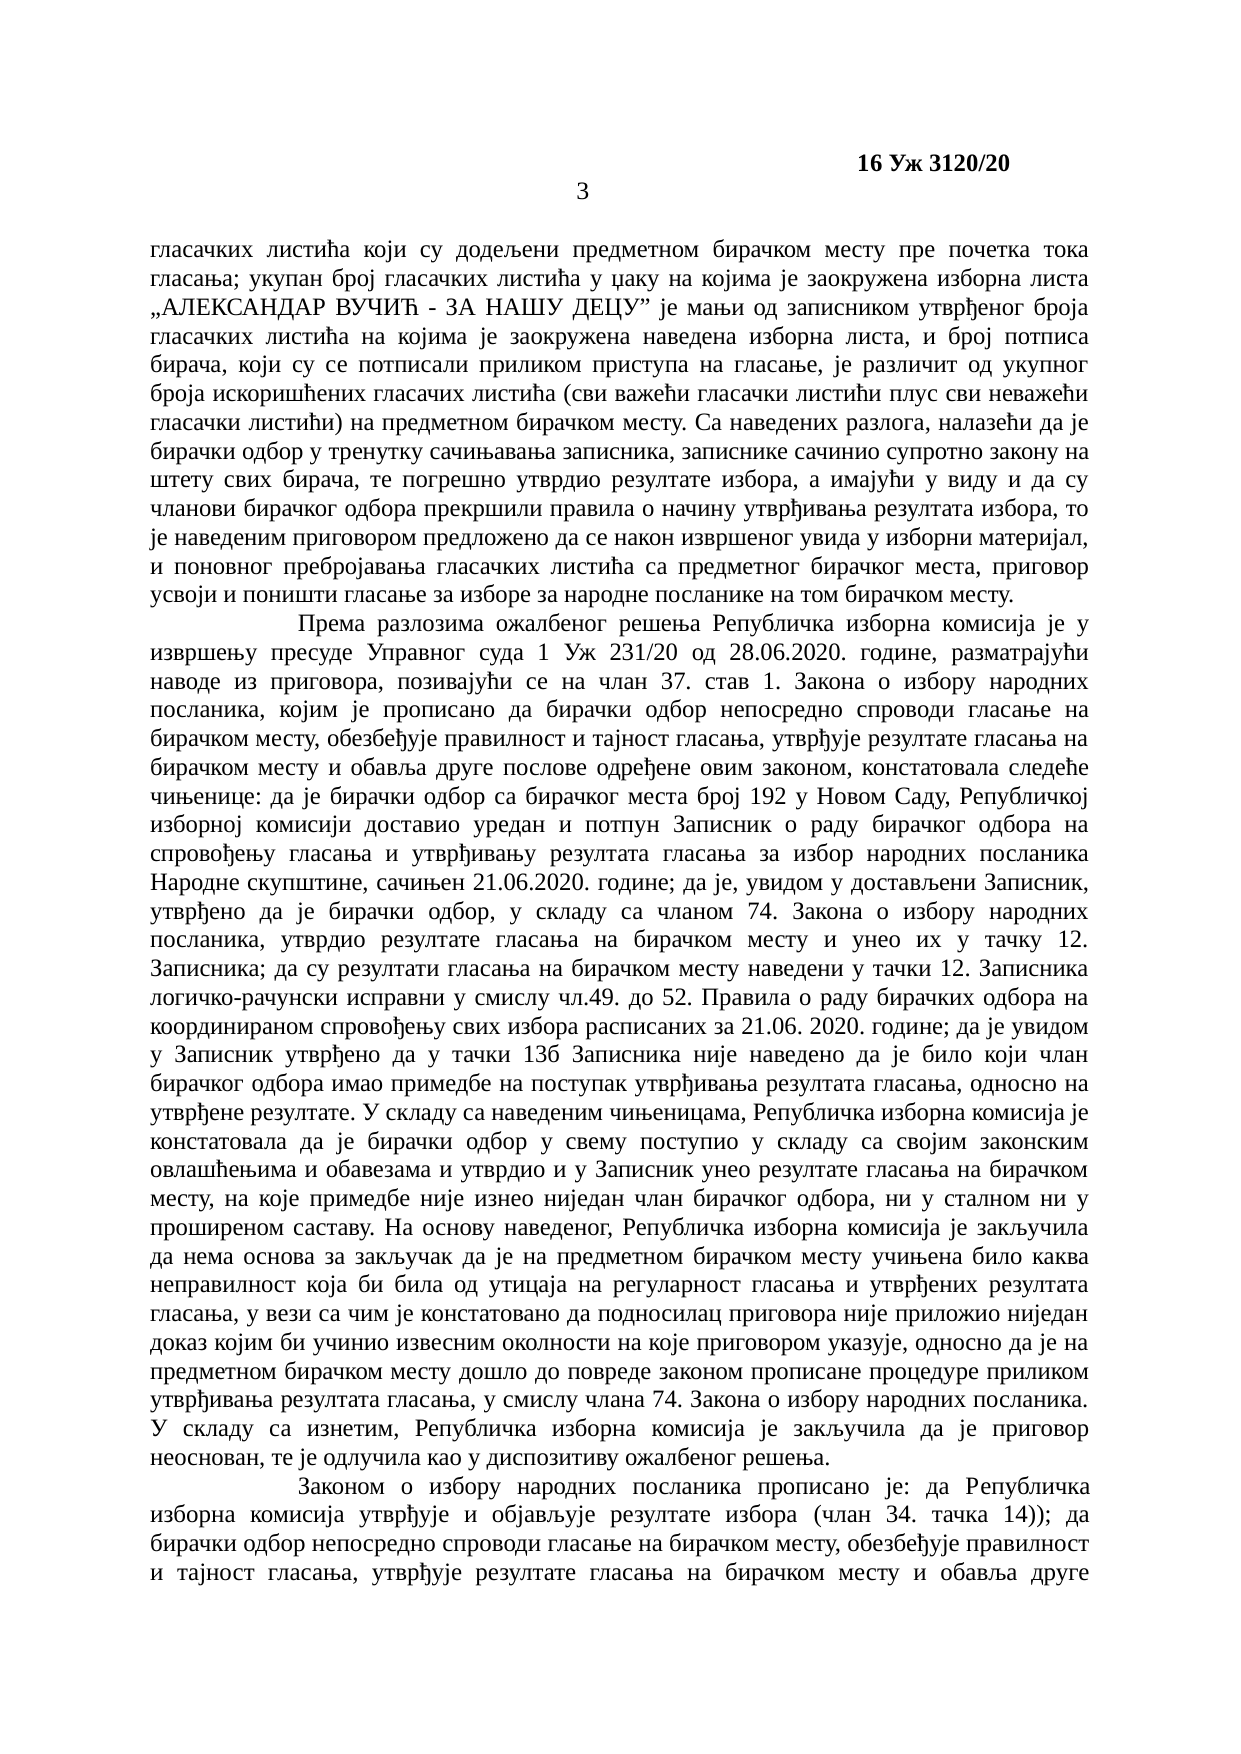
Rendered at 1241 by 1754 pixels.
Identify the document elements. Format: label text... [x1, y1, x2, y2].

text Према разлозима ожалбеног решења Републичка изборна комисија је у извршењу пресуде Управног суда 1 Уж 231/20 од 28.06.2020. године, разматрајући наводе из приговора, позивајући се на члан 37. став 1. Закона о избору народних посланика, којим је прописано да бирачки одбор непосредно спроводи гласање на бирачком месту, обезбеђује правилност и тајност гласања, утврђује резултате гласања на бирачком месту и обавља друге послове одређене овим законом, констатовала следеће чињенице: да је бирачки одбор са бирачког места број 192 у Новом Саду, Републичкој изборној комисији доставио уредан и потпун Записник о раду бирачког одбора на спровођењу гласања и утврђивању резултата гласања за избор народних посланика Народне скупштине, сачињен 21.06.2020. године; да је, увидом у достављени Записник, утврђено да је бирачки одбор, у складу са чланом 74. Закона о избору народних посланика, утврдио резултате гласања на бирачком месту и унео их у тачку 12. Записника; да су резултати гласања на бирачком месту наведени у тачки 12. Записника логичко-рачунски исправни у смислу чл.49. до 52. Правила о раду бирачких одбора на координираном спровођењу свих избора расписаних за 21.06. 2020. године; да је увидом у Записник утврђено да у тачки 13б Записника није наведено да је било који члан бирачког одбора имао примедбе на поступак утврђивања резултата гласања, односно на утврђене резултате. У складу са наведеним чињеницама, Републичка изборна комисија је констатовала да је бирачки одбор у свему поступио у складу са својим законским овлашћењима и обавезама и утврдио и у Записник унео резултате гласања на бирачком месту, на које примедбе није изнео ниједан члан бирачког одбора, ни у сталном ни у проширеном саставу. На основу наведеног, Републичка изборна комисија је закључила да нема основа за закључак да је на предметном бирачком месту учињена било каква неправилност која би била од утицаја на регуларност гласања и утврђених резултата гласања, у вези са чим је констатовано да подносилац приговора није приложио ниједан доказ којим би учинио извесним околности на које приговором указује, односно да је на предметном бирачком месту дошло до повреде законом прописане процедуре приликом утврђивања резултата гласања, у смислу члана 74. Закона о избору народних посланика. У складу са изнетим, Републичка изборна комисија је закључила да је приговор неоснован, те је одлучила као у диспозитиву ожалбеног решења. [150, 608, 1090, 1471]
text Законом о избору народних посланика прописано је: да Републичка изборна комисија утврђује и објављује резултате избора (члан 34. тачка 14)); да бирачки одбор непосредно спроводи гласање на бирачком месту, обезбеђује правилност и тајност гласања, утврђује резултате гласања на бирачком месту и обавља друге [150, 1471, 1090, 1586]
text гласачких листића који су додељени предметном бирачком месту пре почетка тока гласања; укупан број гласачких листића у џаку на којима је заокружена изборна листа „АЛЕКСАНДАР ВУЧИЋ - ЗА НАШУ ДЕЦУ” је мањи од записником утврђеног броја гласачких листића на којима је заокружена наведена изборна листа, и број потписа бирача, који су се потписали приликом приступа на гласање, је различит од укупног броја искоришћених гласачих листића (сви важећи гласачки листићи плус сви неважећи гласачки листићи) на предметном бирачком месту. Са наведених разлога, налазећи да је бирачки одбор у тренутку сачињавања записника, записнике сачинио супротно закону на штету свих бирача, те погрешно утврдио резултате избора, а имајући у виду и да су чланови бирачког одбора прекршили правила о начину утврђивања резултата избора, то је наведеним приговором предложено да се након извршеног увида у изборни материјал, и поновног пребројавања гласачких листића са предметног бирачког места, приговор усвоји и поништи гласање за изборе за народне посланике на том бирачком месту. [150, 234, 1090, 608]
